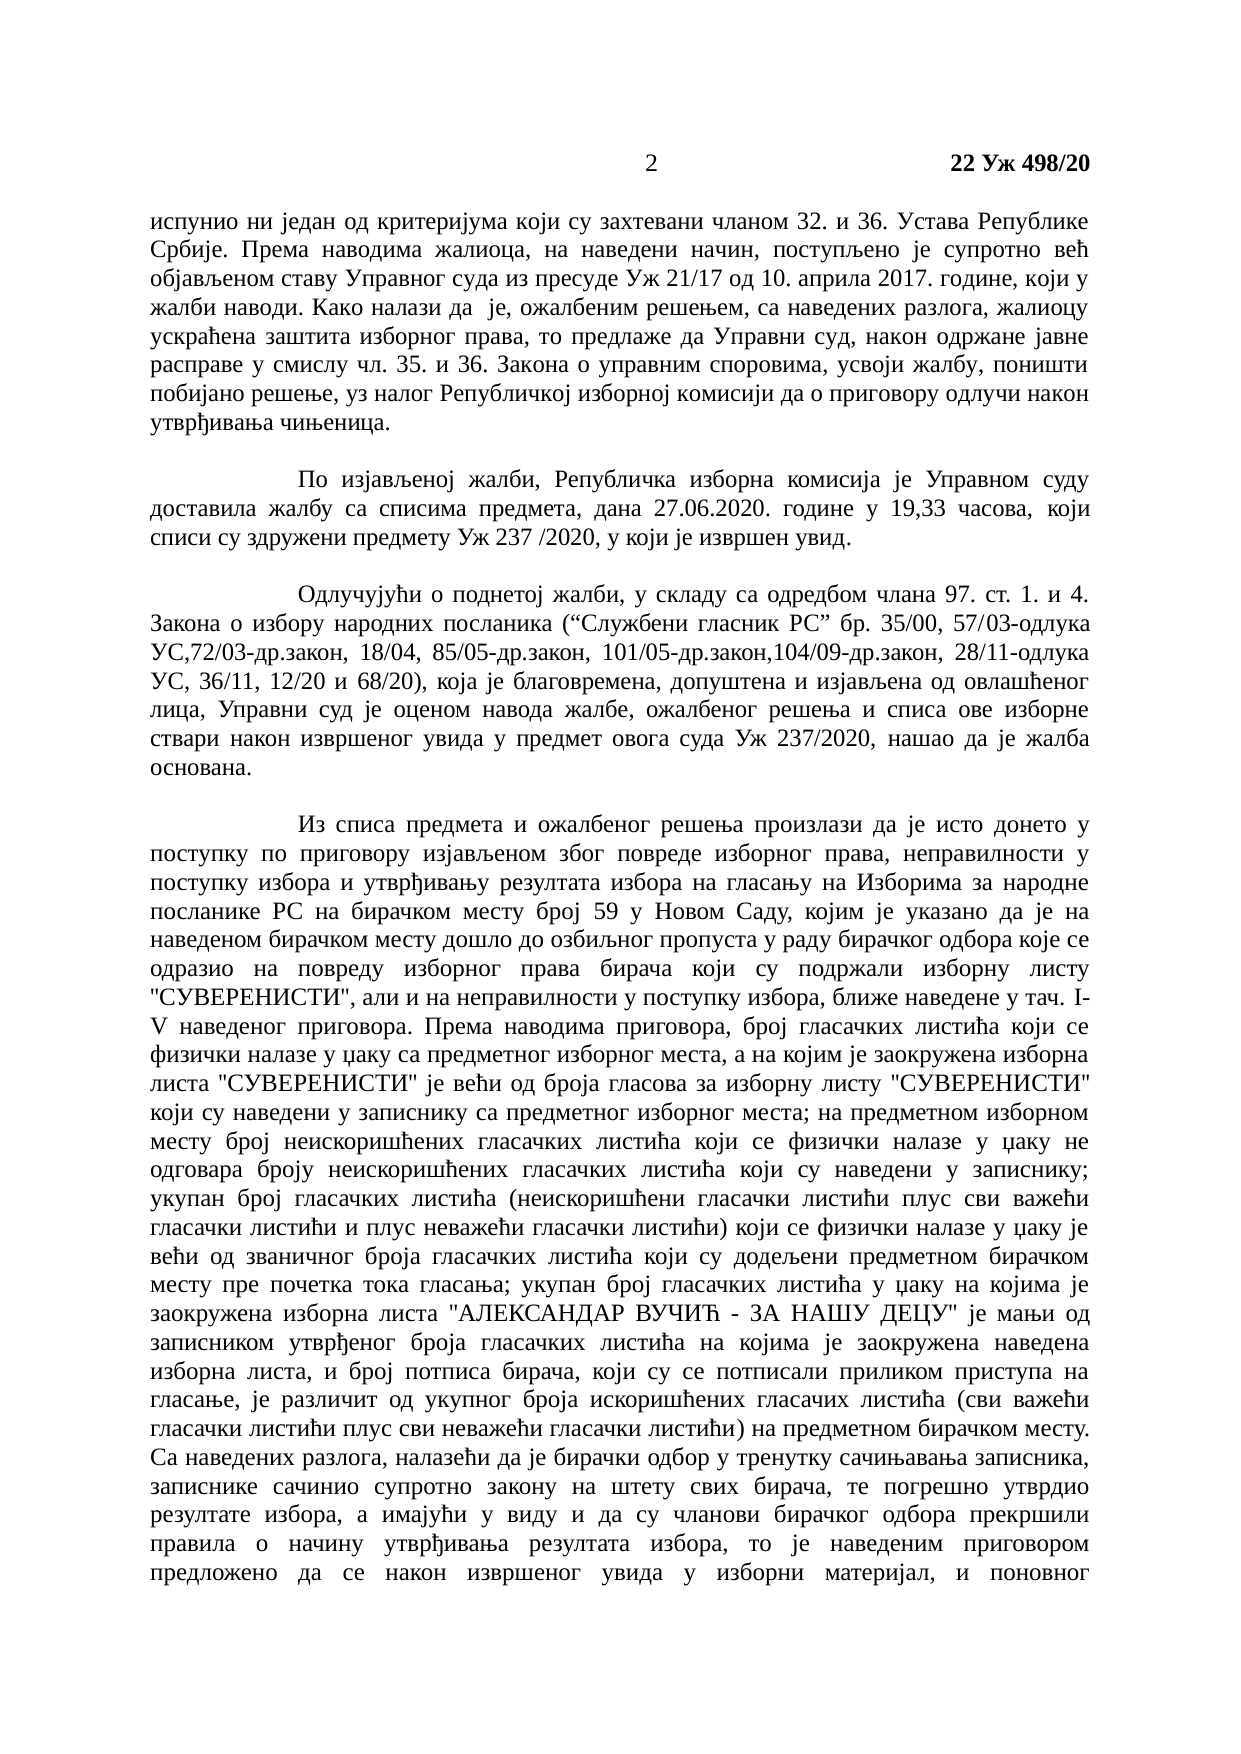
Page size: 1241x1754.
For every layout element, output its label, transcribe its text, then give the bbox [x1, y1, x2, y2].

text Одлучујући о поднетој жалби, у складу са одредбом члана 97. ст. 1. и 4. Закона о избору народних посланика (“Службени гласник РС” бр. 35/00, 57/03-одлука УС,72/03-др.закон, 18/04, 85/05-др.закон, 101/05-др.закон,104/09-др.закон, 28/11-одлука УС, 36/11, 12/20 и 68/20), која је благовремена, допуштена и изјављена од овлашћеног лица, Управни суд је оценом навода жалбе, ожалбеног решења и списа ове изборне ствари након извршеног увида у предмет овога суда Уж 237/2020, нашао да је жалба основана. [150, 579, 1090, 781]
text Из списа предмета и ожалбеног решења произлази да је исто донето у поступку по приговору изјављеном због повреде изборног права, неправилности у поступку избора и утврђивању резултата избора на гласању на Изборима за народне посланике РС на бирачком месту број 59 у Новом Саду, којим је указано да је на наведеном бирачком месту дошло до озбиљног пропуста у раду бирачког одбора које се одразио на повреду изборног права бирача који су подржали изборну листу ''СУВЕРЕНИСТИ'', али и на неправилности у поступку избора, ближе наведене у тач. I-V наведеног приговора. Према наводима приговора, број гласачких листића који се физички налазе у џаку са предметног изборног места, а на којим је заокружена изборна листа ''СУВЕРЕНИСТИ'' је већи од броја гласова за изборну листу ''СУВЕРЕНИСТИ'' који су наведени у записнику са предметног изборног места; на предметном изборном месту број неискоришћених гласачких листића који се физички налазе у џаку не одговара броју неискоришћених гласачких листића који су наведени у записнику; укупан број гласачких листића (неискоришћени гласачки листићи плус сви важећи гласачки листићи и плус неважећи гласачки листићи) који се физички налазе у џаку је већи од званичног броја гласачких листића који су додељени предметном бирачком месту пре почетка тока гласања; укупан број гласачких листића у џаку на којима је заокружена изборна листа ''АЛЕКСАНДАР ВУЧИЋ - ЗА НАШУ ДЕЦУ'' је мањи од записником утврђеног броја гласачких листића на којима је заокружена наведена изборна листа, и број потписа бирача, који су се потписали приликом приступа на гласање, је различит од укупног броја искоришћених гласачих листића (сви важећи гласачки листићи плус сви неважећи гласачки листићи) на предметном бирачком месту. Са наведених разлога, налазећи да је бирачки одбор у тренутку сачињавања записника, записнике сачинио супротно закону на штету свих бирача, те погрешно утврдио резултате избора, а имајући у виду и да су чланови бирачког одбора прекршили правила о начину утврђивања резултата избора, то је наведеним приговором предложено да се након извршеног увида у изборни материјал, и поновног [150, 809, 1090, 1586]
text По изјављеној жалби, Републичка изборна комисија је Управном суду доставила жалбу са списима предмета, дана 27.06.2020. године у 19,33 часова, који списи су здружени предмету Уж 237 /2020, у који је извршен увид. [150, 464, 1090, 551]
text испунио ни један од критеријума који су захтевани чланом 32. и 36. Устава Републике Србије. Према наводима жалиоца, на наведени начин, поступљено је супротно већ објављеном ставу Управног суда из пресуде Уж 21/17 од 10. априла 2017. године, који у жалби наводи. Како налази да је, ожалбеним решењем, са наведених разлога, жалиоцу ускраћена заштита изборног права, то предлаже да Управни суд, након одржане јавне расправе у смислу чл. 35. и 36. Закона о управним споровима, усвоји жалбу, поништи побијано решење, уз налог Републичкој изборној комисији да о приговору одлучи након утврђивања чињеница. [150, 206, 1090, 436]
